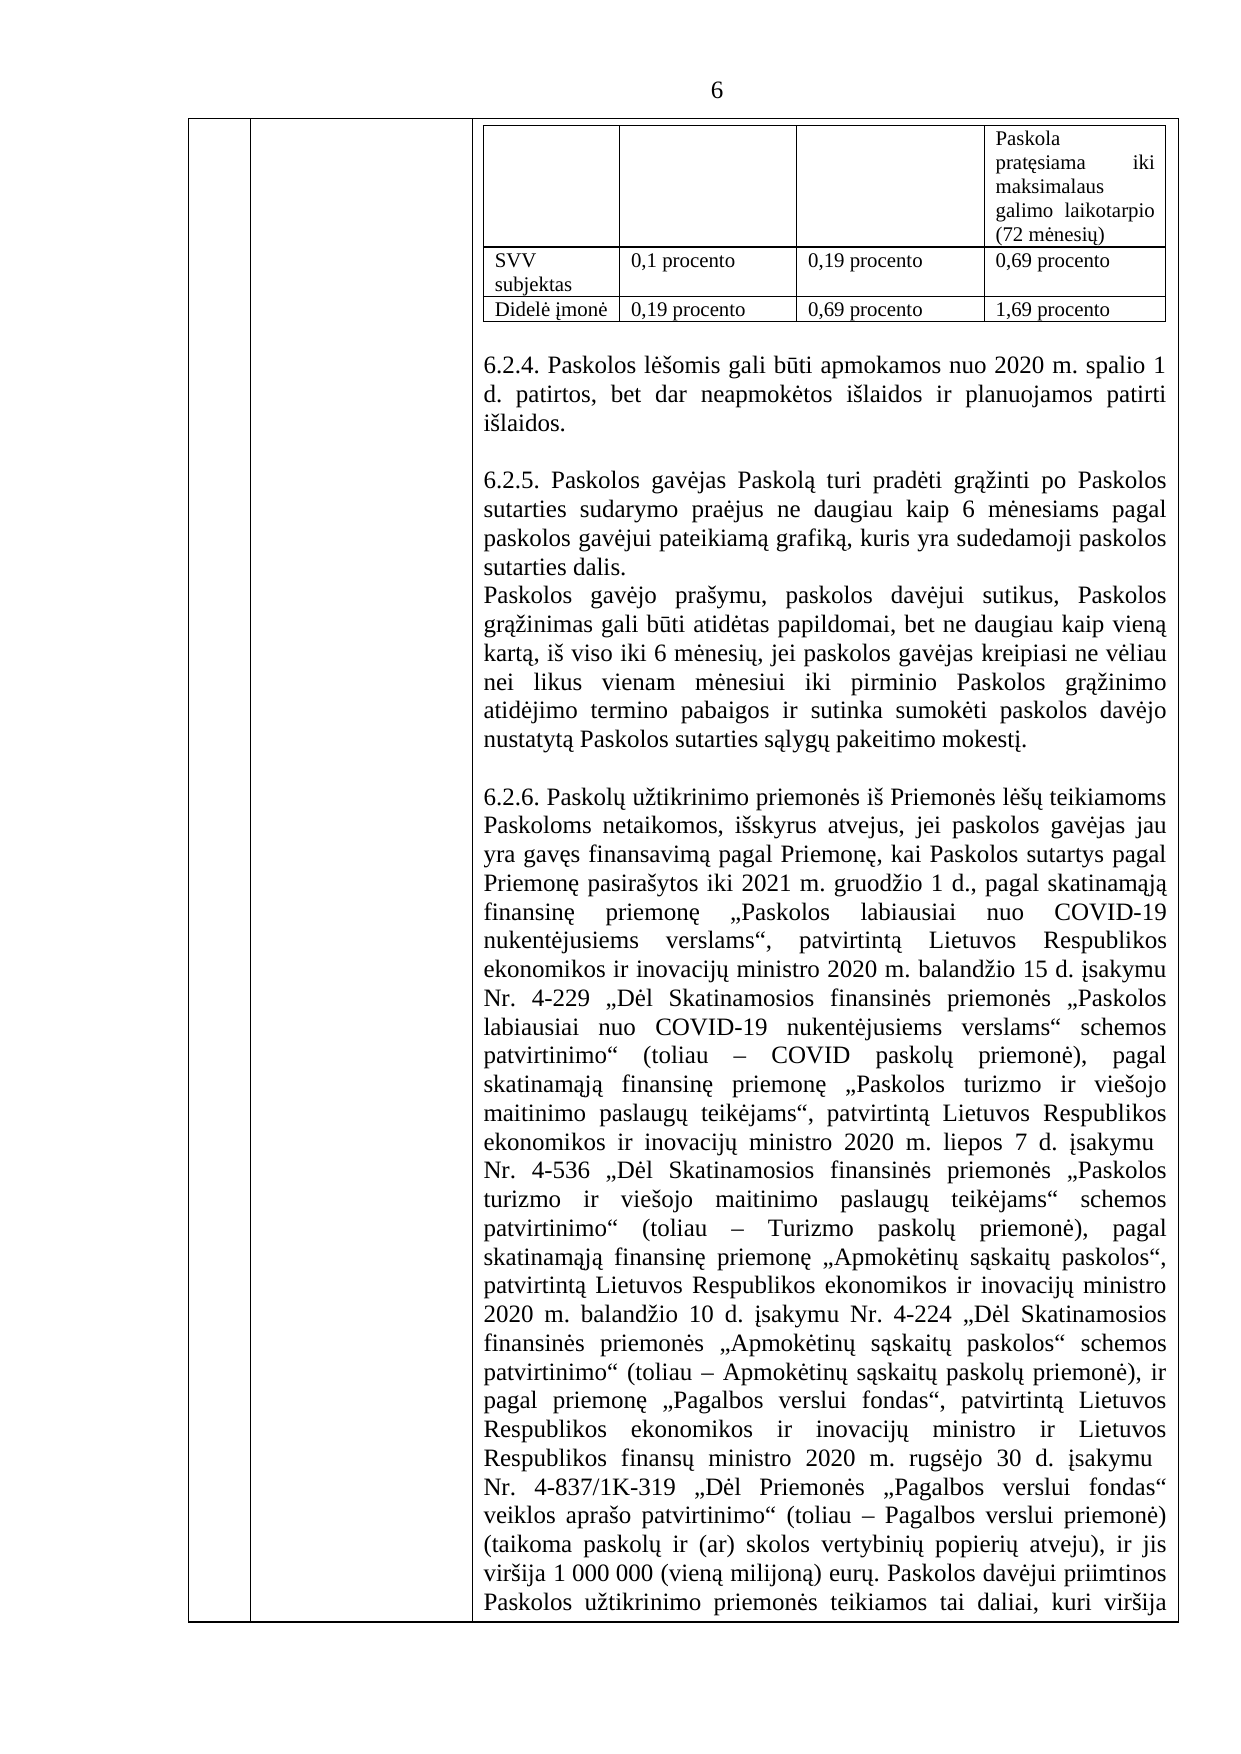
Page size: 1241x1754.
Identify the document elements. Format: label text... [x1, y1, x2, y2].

table_cell SVV subjektas [484, 248, 619, 296]
table_cell 0,69 procento [985, 248, 1165, 296]
table_cell 6.2.4. Paskolos lėšomis gali būti apmokamos nuo 2020 m. spalio 1 d. patirtos, bet dar neapmokėtos išlaidos ir planuojamos patirti išlaidos. 6.2.5. Paskolos gavėjas Paskolą turi pradėti grąžinti po Paskolos sutarties sudarymo praėjus ne daugiau kaip 6 mėnesiams pagal paskolos gavėjui pateikiamą grafiką, kuris yra sudedamoji paskolos sutarties dalis. Paskolos gavėjo prašymu, paskolos davėjui sutikus, Paskolos grąžinimas gali būti atidėtas papildomai, bet ne daugiau kaip vieną kartą, iš viso iki 6 mėnesių, jei paskolos gavėjas kreipiasi ne vėliau nei likus vienam mėnesiui iki pirminio Paskolos grąžinimo atidėjimo termino pabaigos ir sutinka sumokėti paskolos davėjo nustatytą Paskolos sutarties sąlygų pakeitimo mokestį. 6.2.6. Paskolų užtikrinimo priemonės iš Priemonės lėšų teikiamoms Paskoloms netaikomos, išskyrus atvejus, jei paskolos gavėjas jau yra gavęs finansavimą pagal Priemonę, kai Paskolos sutartys pagal Priemonę pasirašytos iki 2021 m. gruodžio 1 d., pagal skatinamąją finansinę priemonę „Paskolos labiausiai nuo COVID-19 nukentėjusiems verslams“, patvirtintą Lietuvos Respublikos ekonomikos ir inovacijų ministro 2020 m. balandžio 15 d. įsakymu Nr. 4-229 „Dėl Skatinamosios finansinės priemonės „Paskolos labiausiai nuo COVID-19 nukentėjusiems verslams“ schemos patvirtinimo“ (toliau – COVID paskolų priemonė), pagal skatinamąją finansinę priemonę „Paskolos turizmo ir viešojo maitinimo paslaugų teikėjams“, patvirtintą Lietuvos Respublikos ekonomikos ir inovacijų ministro 2020 m. liepos 7 d. įsakymu Nr. 4-536 „Dėl Skatinamosios finansinės priemonės „Paskolos turizmo ir viešojo maitinimo paslaugų teikėjams“ schemos patvirtinimo“ (toliau – Turizmo paskolų priemonė), pagal skatinamąją finansinę priemonę „Apmokėtinų sąskaitų paskolos“, patvirtintą Lietuvos Respublikos ekonomikos ir inovacijų ministro 2020 m. balandžio 10 d. įsakymu Nr. 4-224 „Dėl Skatinamosios finansinės priemonės „Apmokėtinų sąskaitų paskolos“ schemos patvirtinimo“ (toliau – Apmokėtinų sąskaitų paskolų priemonė), ir pagal priemonę „Pagalbos verslui fondas“, patvirtintą Lietuvos Respublikos ekonomikos ir inovacijų ministro ir Lietuvos Respublikos finansų ministro 2020 m. rugsėjo 30 d. įsakymu Nr. 4-837/1K-319 „Dėl Priemonės „Pagalbos verslui fondas“ veiklos aprašo patvirtinimo“ (toliau – Pagalbos verslui priemonė) (taikoma paskolų ir (ar) skolos vertybinių popierių atveju), ir jis viršija 1 000 000 (vieną milijoną) eurų. Paskolos davėjui priimtinos Paskolos užtikrinimo priemonės teikiamos tai daliai, kuri viršija [473, 119, 1178, 1621]
table_cell 0,19 procento [620, 297, 796, 321]
table_header [797, 126, 984, 246]
table_cell 0,1 procento [620, 248, 796, 296]
table_cell 0,69 procento [797, 297, 984, 321]
table_cell [189, 119, 250, 1621]
table_header Paskola pratęsiama iki maksimalaus galimo laikotarpio (72 mėnesių) [985, 126, 1165, 246]
table_cell 1,69 procento [985, 297, 1165, 321]
table_cell 0,19 procento [797, 248, 984, 296]
table_cell Didelė įmonė [484, 297, 619, 321]
table_cell [251, 119, 472, 1621]
table_header [620, 126, 796, 246]
table_header [484, 126, 619, 246]
